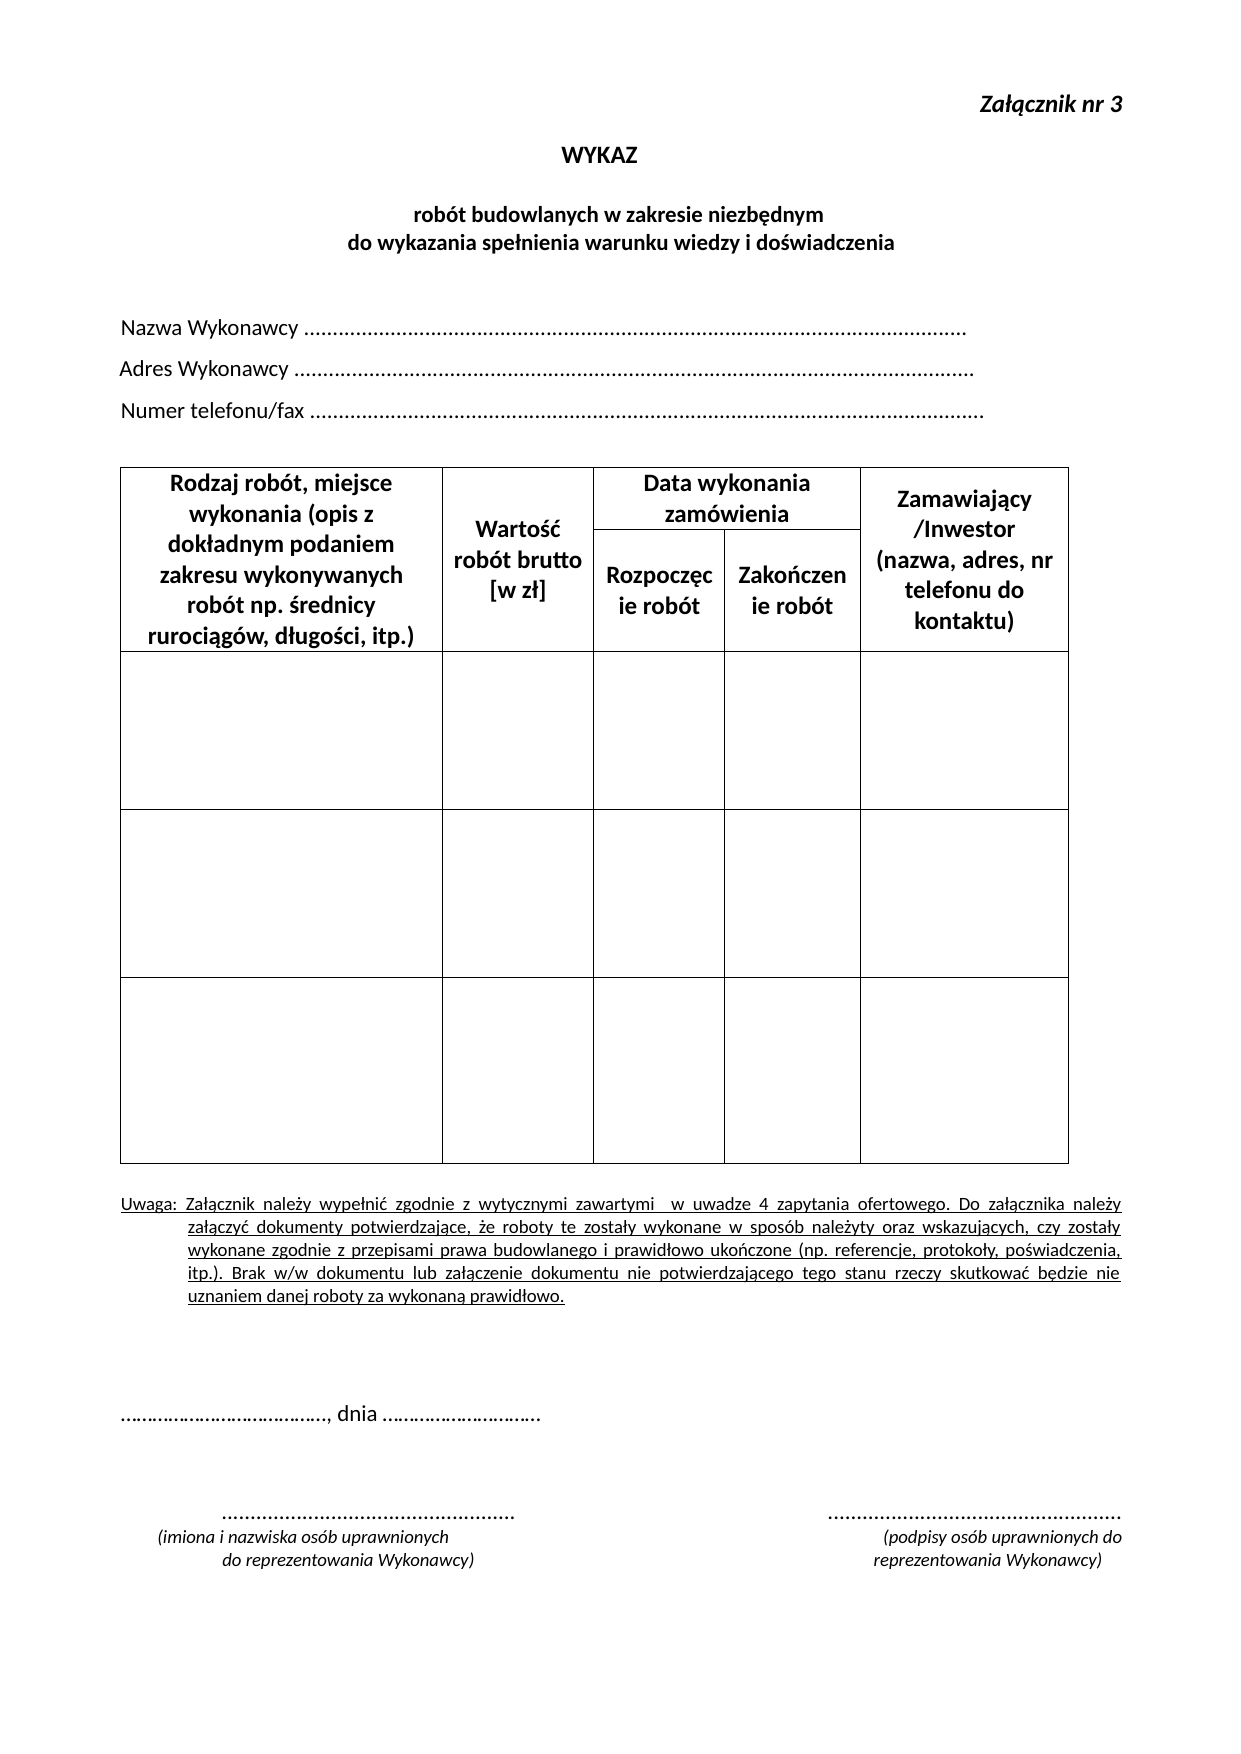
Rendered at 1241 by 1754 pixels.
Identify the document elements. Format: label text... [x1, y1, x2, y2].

text Adres Wykonawcy ...................................................................................................................... [119, 354, 1122, 383]
table_cell Rozpoczęcie robót [594, 530, 724, 651]
table_cell [121, 810, 442, 977]
table_cell [121, 978, 442, 1163]
table_cell [443, 978, 593, 1163]
subtitle robót budowlanych w zakresie niezbędnym [121, 201, 1122, 228]
table_cell [443, 652, 593, 809]
subtitle do wykazania spełnienia warunku wiedzy i doświadczenia [121, 228, 1122, 257]
table_cell [594, 810, 724, 977]
table_cell [861, 978, 1068, 1163]
table_header Rodzaj robót, miejsce wykonania (opis z dokładnym podaniem zakresu wykonywanych robót np. średnicy rurociągów, długości, itp.) [121, 468, 442, 651]
text Nazwa Wykonawcy ................................................................................................................... [121, 313, 1122, 341]
table_cell [725, 810, 860, 977]
text Załącznik nr 3 [61, 89, 1122, 119]
text …………………………………, dnia ………………………… [121, 1399, 1122, 1427]
table_cell [121, 652, 442, 809]
subtitle ................................................... ................................................... [121, 1497, 1122, 1525]
text Uwaga: Załącznik należy wypełnić zgodnie z wytycznymi zawartymi w uwadze 4 zapytania ofertowego. Do załącznika należy [121, 1193, 1122, 1212]
table_cell [861, 810, 1068, 977]
table_header Zamawiający /Inwestor (nazwa, adres, nr telefonu do kontaktu) [861, 468, 1068, 651]
table_cell [594, 652, 724, 809]
text Numer telefonu/fax ..................................................................................................................... [121, 397, 1122, 424]
table_cell [725, 652, 860, 809]
table_header Wartość robót brutto [w zł] [443, 468, 593, 651]
table_cell Zakończenie robót [725, 530, 860, 651]
table_header Data wykonania zamówienia [594, 468, 860, 529]
subtitle (imiona i nazwiska osób uprawnionych (podpisy osób uprawnionych do do reprezentowania Wykonawcy) reprezentowania Wykonawcy) [121, 1525, 1122, 1571]
text WYKAZ [76, 139, 1122, 170]
table_cell [725, 978, 860, 1163]
table_cell [443, 810, 593, 977]
table_cell [594, 978, 724, 1163]
text załączyć dokumenty potwierdzające, że roboty te zostały wykonane w sposób należyty oraz wskazujących, czy zostały wykonane zgodnie z przepisami prawa budowlanego i prawidłowo ukończone (np. referencje, protokoły, poświadczenia, itp.). Brak w/w dokumentu lub załączenie dokumentu nie potwierdzającego tego stanu rzeczy skutkować będzie nie uznaniem danej roboty za wykonaną prawidłowo. [121, 1213, 1122, 1307]
table_cell [861, 652, 1068, 809]
